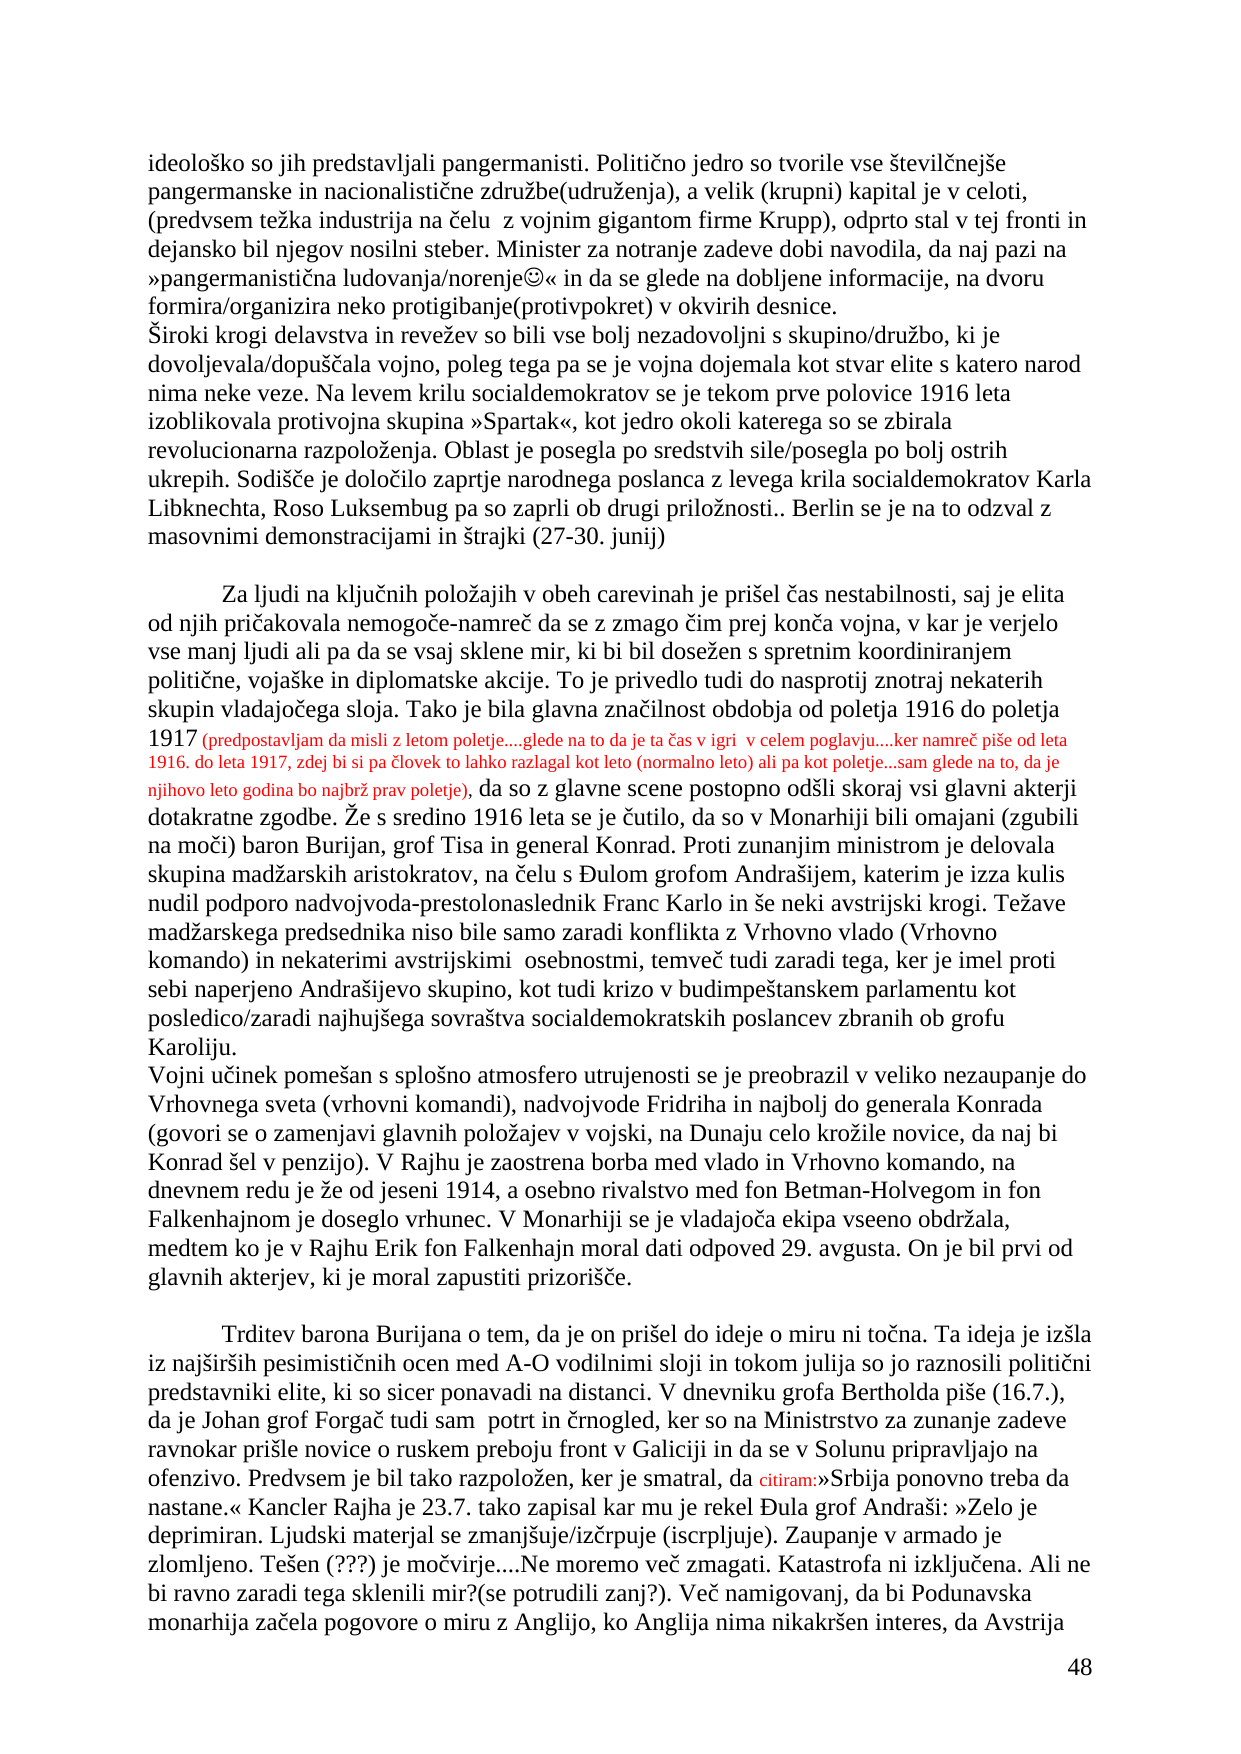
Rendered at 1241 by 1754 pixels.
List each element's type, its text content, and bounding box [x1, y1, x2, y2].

text Trditev barona Burijana o tem, da je on prišel do ideje o miru ni točna. Ta ideja je izšla iz najširših pesimističnih ocen med A-O vodilnimi sloji in tokom julija so jo raznosili politični predstavniki elite, ki so sicer ponavadi na distanci. V dnevniku grofa Bertholda piše (16.7.), da je Johan grof Forgač tudi sam potrt in črnogled, ker so na Ministrstvo za zunanje zadeve ravnokar prišle novice o ruskem preboju front v Galiciji in da se v Solunu pripravljajo na ofenzivo. Predvsem je bil tako razpoložen, ker je smatral, da citiram:»Srbija ponovno treba da nastane.« Kancler Rajha je 23.7. tako zapisal kar mu je rekel Đula grof Andraši: »Zelo je deprimiran. Ljudski materjal se zmanjšuje/izčrpuje (iscrpljuje). Zaupanje v armado je zlomljeno. Tešen (???) je močvirje....Ne moremo več zmagati. Katastrofa ni izključena. Ali ne bi ravno zaradi tega sklenili mir?(se potrudili zanj?). Več namigovanj, da bi Podunavska monarhija začela pogovore o miru z Anglijo, ko Anglija nima nikakršen interes, da Avstrija [148, 1319, 1093, 1635]
text Vojni učinek pomešan s splošno atmosfero utrujenosti se je preobrazil v veliko nezaupanje do Vrhovnega sveta (vrhovni komandi), nadvojvode Fridriha in najbolj do generala Konrada (govori se o zamenjavi glavnih položajev v vojski, na Dunaju celo krožile novice, da naj bi Konrad šel v penzijo). V Rajhu je zaostrena borba med vlado in Vrhovno komando, na dnevnem redu je že od jeseni 1914, a osebno rivalstvo med fon Betman-Holvegom in fon Falkenhajnom je doseglo vrhunec. V Monarhiji se je vladajoča ekipa vseeno obdržala, medtem ko je v Rajhu Erik fon Falkenhajn moral dati odpoved 29. avgusta. On je bil prvi od glavnih akterjev, ki je moral zapustiti prizorišče. [148, 1060, 1093, 1290]
text ideološko so jih predstavljali pangermanisti. Politično jedro so tvorile vse številčnejše pangermanske in nacionalistične združbe(udruženja), a velik (krupni) kapital je v celoti, (predvsem težka industrija na čelu z vojnim gigantom firme Krupp), odprto stal v tej fronti in dejansko bil njegov nosilni steber. Minister za notranje zadeve dobi navodila, da naj pazi na »pangermanistična ludovanja/norenje« in da se glede na dobljene informacije, na dvoru formira/organizira neko protigibanje(protivpokret) v okvirih desnice. [148, 148, 1093, 320]
text Široki krogi delavstva in revežev so bili vse bolj nezadovoljni s skupino/družbo, ki je dovoljevala/dopuščala vojno, poleg tega pa se je vojna dojemala kot stvar elite s katero narod nima neke veze. Na levem krilu socialdemokratov se je tekom prve polovice 1916 leta izoblikovala protivojna skupina »Spartak«, kot jedro okoli katerega so se zbirala revolucionarna razpoloženja. Oblast je posegla po sredstvih sile/posegla po bolj ostrih ukrepih. Sodišče je določilo zaprtje narodnega poslanca z levega krila socialdemokratov Karla Libknechta, Roso Luksembug pa so zaprli ob drugi priložnosti.. Berlin se je na to odzval z masovnimi demonstracijami in štrajki (27-30. junij) [148, 320, 1093, 550]
text Za ljudi na ključnih položajih v obeh carevinah je prišel čas nestabilnosti, saj je elita od njih pričakovala nemogoče-namreč da se z zmago čim prej konča vojna, v kar je verjelo vse manj ljudi ali pa da se vsaj sklene mir, ki bi bil dosežen s spretnim koordiniranjem politične, vojaške in diplomatske akcije. To je privedlo tudi do nasprotij znotraj nekaterih skupin vladajočega sloja. Tako je bila glavna značilnost obdobja od poletja 1916 do poletja 1917 (predpostavljam da misli z letom poletje....glede na to da je ta čas v igri v celem poglavju....ker namreč piše od leta 1916. do leta 1917, zdej bi si pa človek to lahko razlagal kot leto (normalno leto) ali pa kot poletje...sam glede na to, da je njihovo leto godina bo najbrž prav poletje), da so z glavne scene postopno odšli skoraj vsi glavni akterji dotakratne zgodbe. Že s sredino 1916 leta se je čutilo, da so v Monarhiji bili omajani (zgubili na moči) baron Burijan, grof Tisa in general Konrad. Proti zunanjim ministrom je delovala skupina madžarskih aristokratov, na čelu s Đulom grofom Andrašijem, katerim je izza kulis nudil podporo nadvojvoda-prestolonaslednik Franc Karlo in še neki avstrijski krogi. Težave madžarskega predsednika niso bile samo zaradi konflikta z Vrhovno vlado (Vrhovno komando) in nekaterimi avstrijskimi osebnostmi, temveč tudi zaradi tega, ker je imel proti sebi naperjeno Andrašijevo skupino, kot tudi krizo v budimpeštanskem parlamentu kot posledico/zaradi najhujšega sovraštva socialdemokratskih poslancev zbranih ob grofu Karoliju. [148, 579, 1093, 1060]
